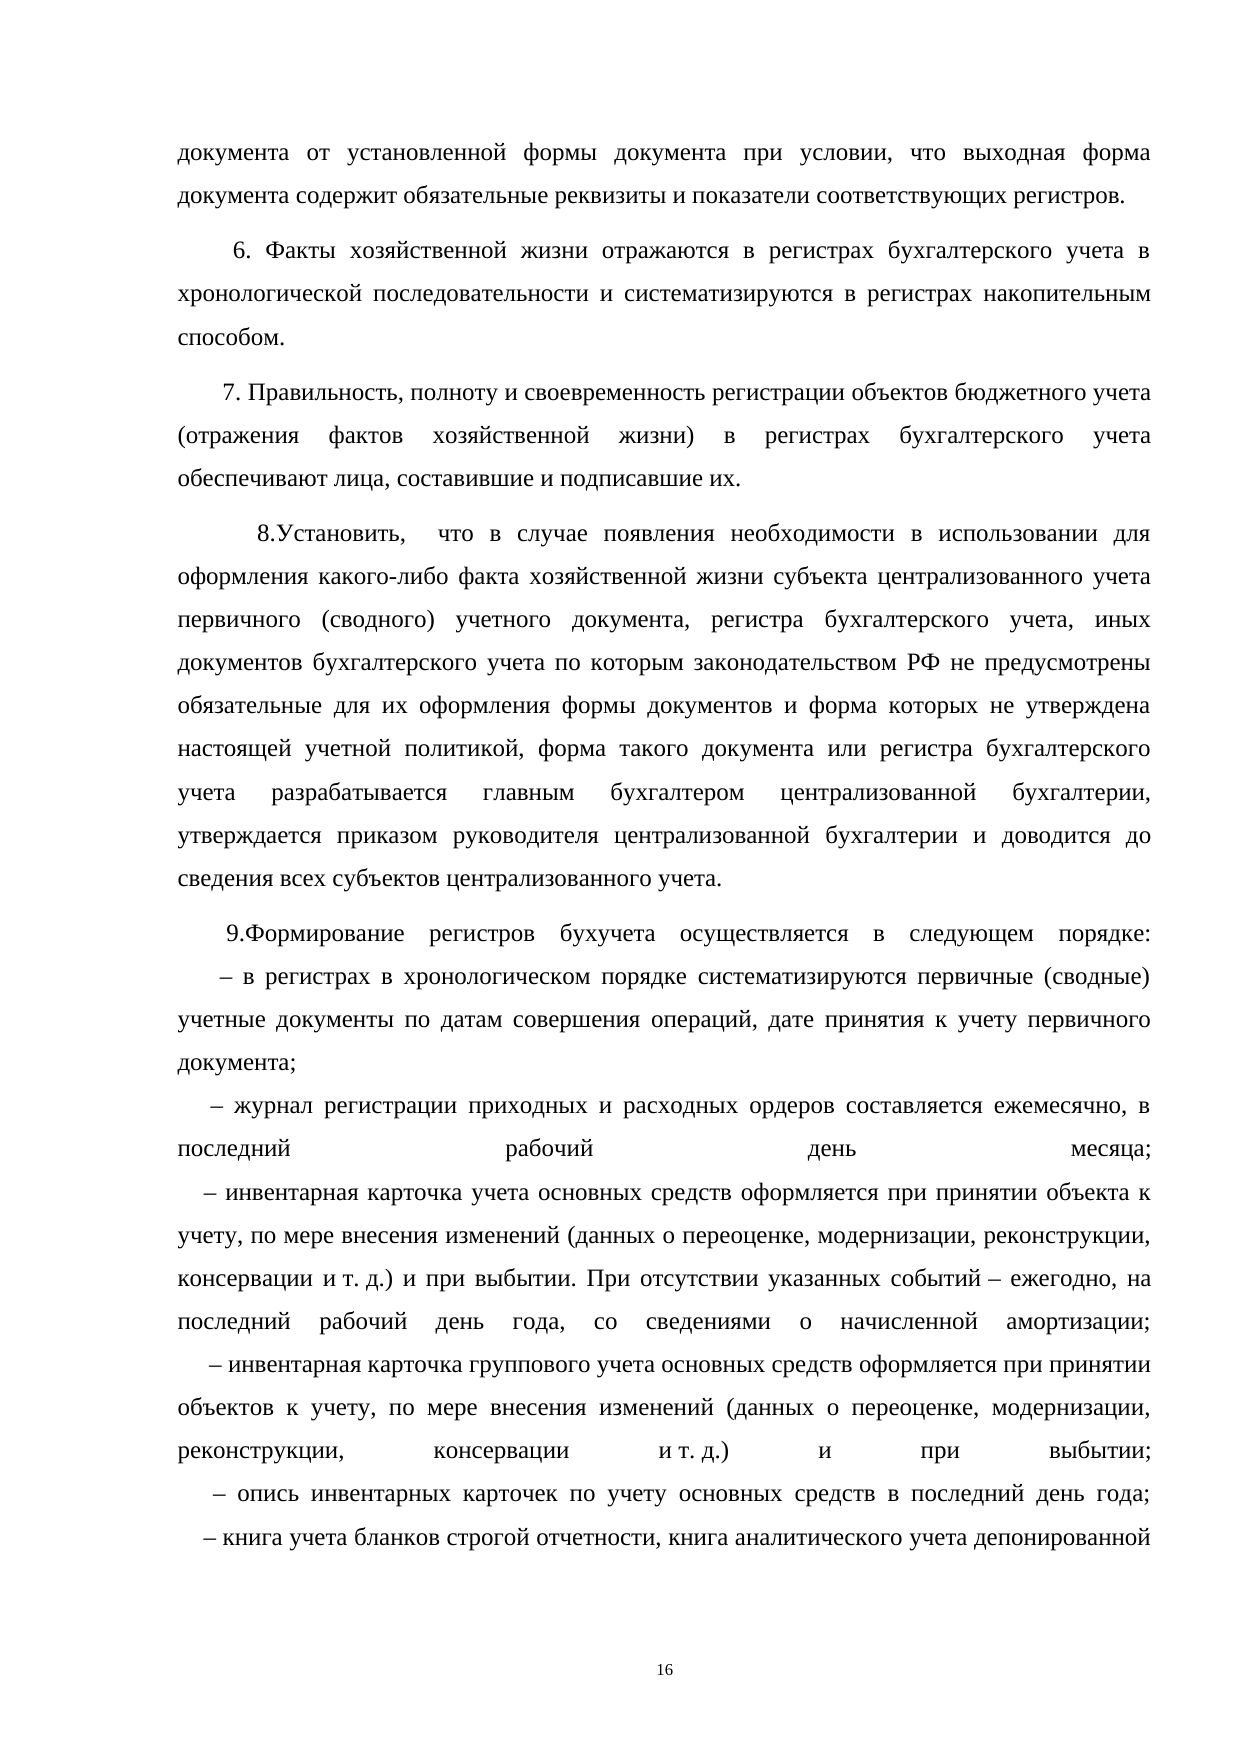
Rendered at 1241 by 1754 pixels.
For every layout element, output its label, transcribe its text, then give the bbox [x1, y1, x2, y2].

list документа от установленной формы документа при условии, что выходная форма документа содержит обязательные реквизиты и показатели соответствующих регистров. [177, 137, 1152, 209]
list 8.Установить, что в случае появления необходимости в использовании для оформления какого-либо факта хозяйственной жизни субъекта централизованного учета первичного (сводного) учетного документа, регистра бухгалтерского учета, иных документов бухгалтерского учета по которым законодательством РФ не предусмотрены обязательные для их оформления формы документов и форма которых не утверждена настоящей учетной политикой, форма такого документа или регистра бухгалтерского учета разрабатывается главным бухгалтером централизованной бухгалтерии, утверждается приказом руководителя централизованной бухгалтерии и доводится до сведения всех субъектов централизованного учета. [177, 518, 1152, 892]
list 7. Правильность, полноту и своевременность регистрации объектов бюджетного учета (отражения фактов хозяйственной жизни) в регистрах бухгалтерского учета обеспечивают лица, составившие и подписавшие их. [177, 377, 1152, 492]
list 9.Формирование регистров бухучета осуществляется в следующем порядке: – в регистрах в хронологическом порядке систематизируются первичные (сводные) учетные документы по датам совершения операций, дате принятия к учету первичного документа; – журнал регистрации приходных и расходных ордеров составляется ежемесячно, в последний рабочий день месяца; – инвентарная карточка учета основных средств оформляется при принятии объекта к учету, по мере внесения изменений (данных о переоценке, модернизации, реконструкции, консервации и т. д.) и при выбытии. При отсутствии указанных событий – ежегодно, на последний рабочий день года, со сведениями о начисленной амортизации; – инвентарная карточка группового учета основных средств оформляется при принятии объектов к учету, по мере внесения изменений (данных о переоценке, модернизации, реконструкции, консервации и т. д.) и при выбытии; – опись инвентарных карточек по учету основных средств в последний день года; – книга учета бланков строгой отчетности, книга аналитического учета депонированной [177, 918, 1152, 1550]
list 6. Факты хозяйственной жизни отражаются в регистрах бухгалтерского учета в хронологической последовательности и систематизируются в регистрах накопительным способом. [177, 235, 1152, 350]
